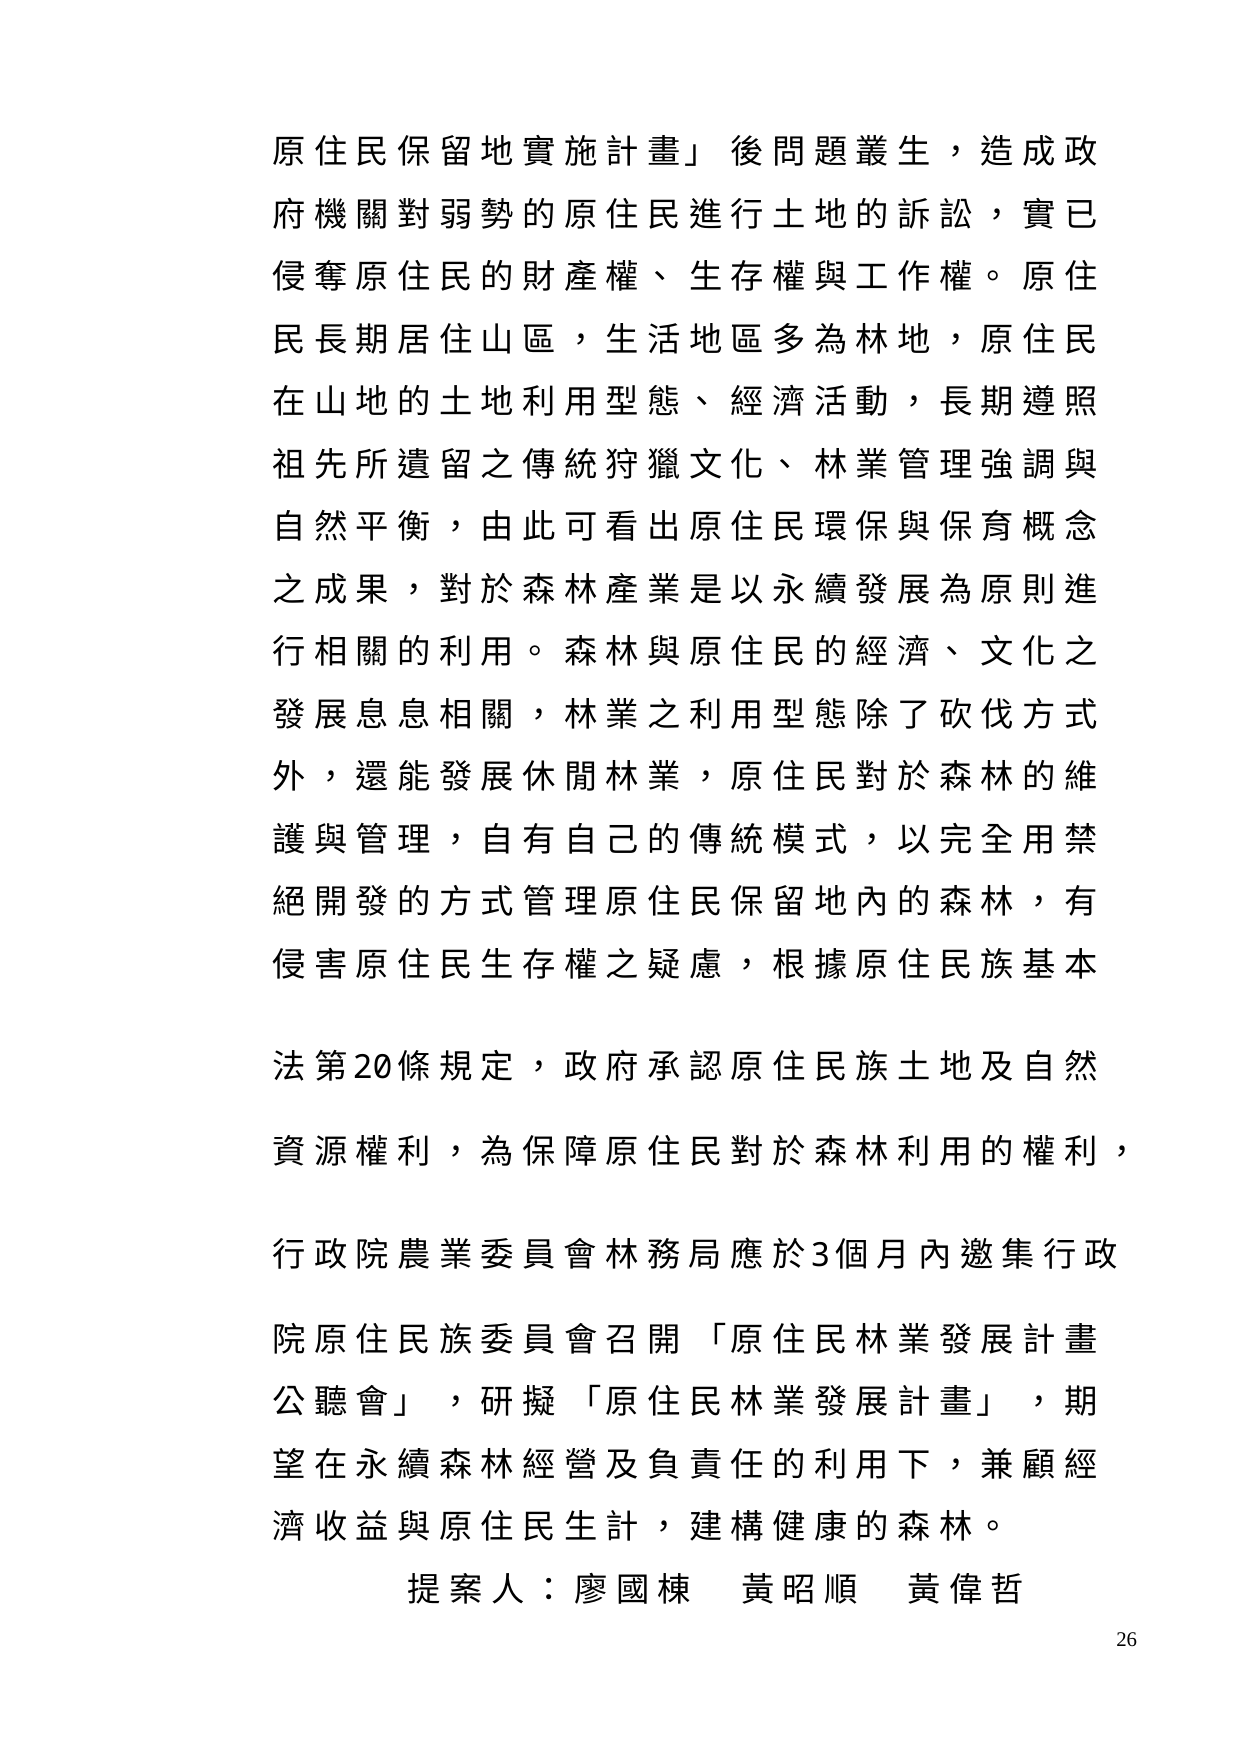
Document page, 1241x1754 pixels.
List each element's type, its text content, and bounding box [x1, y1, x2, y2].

text 提案人：廖國棟 黃昭順 黃偉哲 [399, 1545, 1063, 1608]
text 11.台灣原住民保留地面積約計26萬公頃，是台灣綠色生態系統之重要區域，約75%位於山坡地範圍內，其中編定以農牧及林業用地面積229,284公頃者占95%，其中的農牧用地約占21%，林業用地約占74%。日治時期，總督府將26萬公頃土地劃為原住民保留地，劃設目的是為了限制平地人進入保留地。台灣光復後，保留地變成國有地，但原住民仍保有土地排他性的使用權與收益權；79年政府強制辦理「公有土地增劃編原住民保留地實施計畫」後問題叢生，造成政府機關對弱勢的原住民進行土地的訴訟，實已侵奪原住民的財產權、生存權與工作權。原住民長期居住山區，生活地區多為林地，原住民在山地的土地利用型態、經濟活動，長期遵照祖先所遺留之傳統狩獵文化、林業管理強調與自然平衡，由此可看出原住民環保與保育概念之成果，對於森林產業是以永續發展為原則進行相關的利用。森林與原住民的經濟、文化之發展息息相關，林業之利用型態除了砍伐方式外，還能發展休閒林業，原住民對於森林的維護與管理，自有自己的傳統模式，以完全用禁絕開發的方式管理原住民保留地內的森林，有侵害原住民生存權之疑慮，根據原住民族基本法第20條規定，政府承認原住民族土地及自然資源權利，為保障原住民對於森林利用的權利，行政院農業委員會林務局應於3個月內邀集行政院原住民族委員會召開「原住民林業發展計畫公聽會」，研擬「原住民林業發展計畫」，期望在永續森林經營及負責任的利用下，兼顧經濟收益與原住民生計，建構健康的森林。 [226, 108, 1133, 1545]
